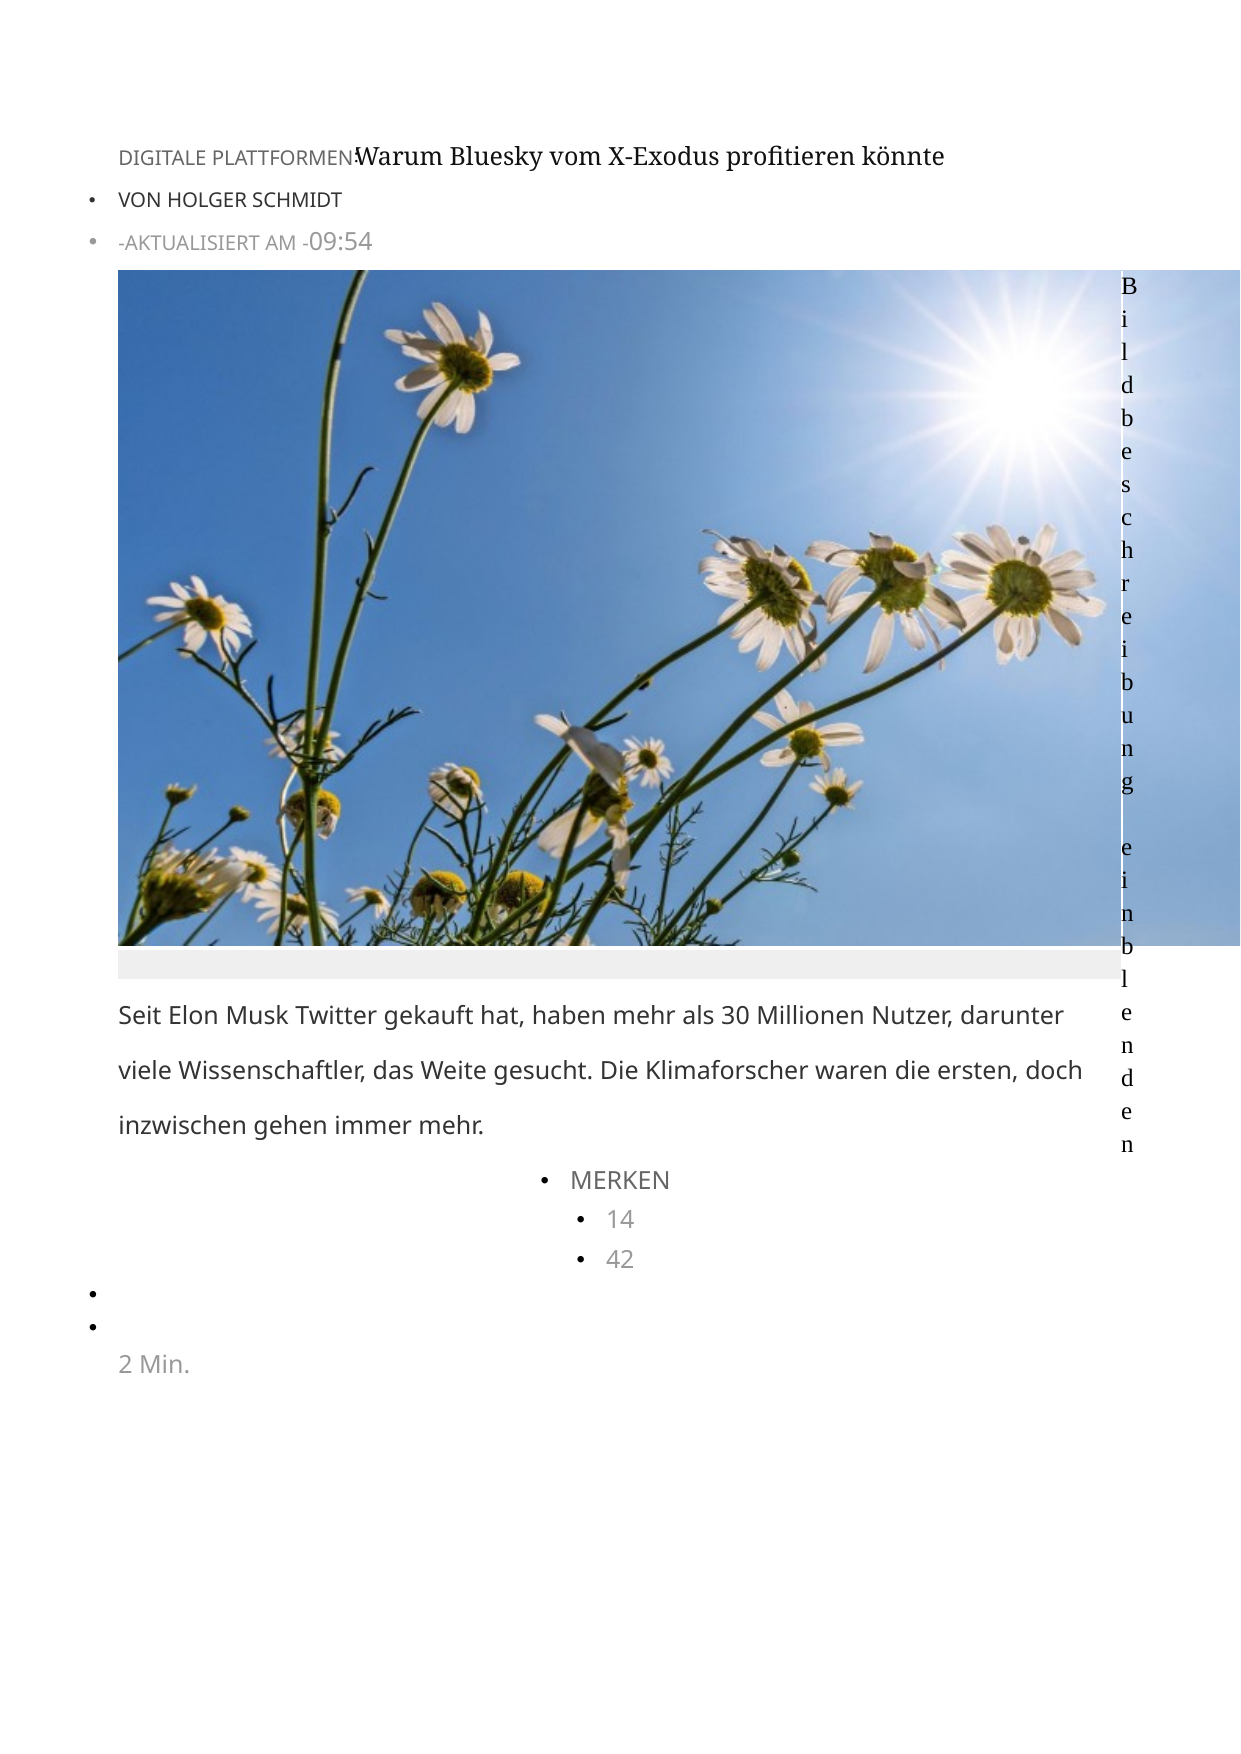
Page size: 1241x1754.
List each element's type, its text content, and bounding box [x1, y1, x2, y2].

subtitle DIGITALE PLATTFORMENWarum Bluesky vom X-Exodus profitieren könnte [118, 139, 1122, 173]
picture [1125, 416, 1130, 425]
list MERKEN [118, 1163, 1122, 1197]
picture [1126, 279, 1133, 285]
list -AKTUALISIERT AM -09:54 [118, 224, 1122, 258]
picture [1126, 286, 1134, 293]
list VON HOLGER SCHMIDT [118, 186, 1122, 213]
list 14 [118, 1202, 1122, 1236]
picture [1125, 680, 1130, 689]
text Seit Elon Musk Twitter gekauft hat, haben mehr als 30 Millionen Nutzer, darunter viele Wissenschaftler, das Weite gesucht. Die Klimaforscher waren die ersten, doch inzwischen gehen immer mehr. [118, 998, 1121, 1142]
picture [118, 270, 1241, 946]
list 42 [118, 1241, 1122, 1275]
text 2 Min. [118, 1346, 1122, 1381]
